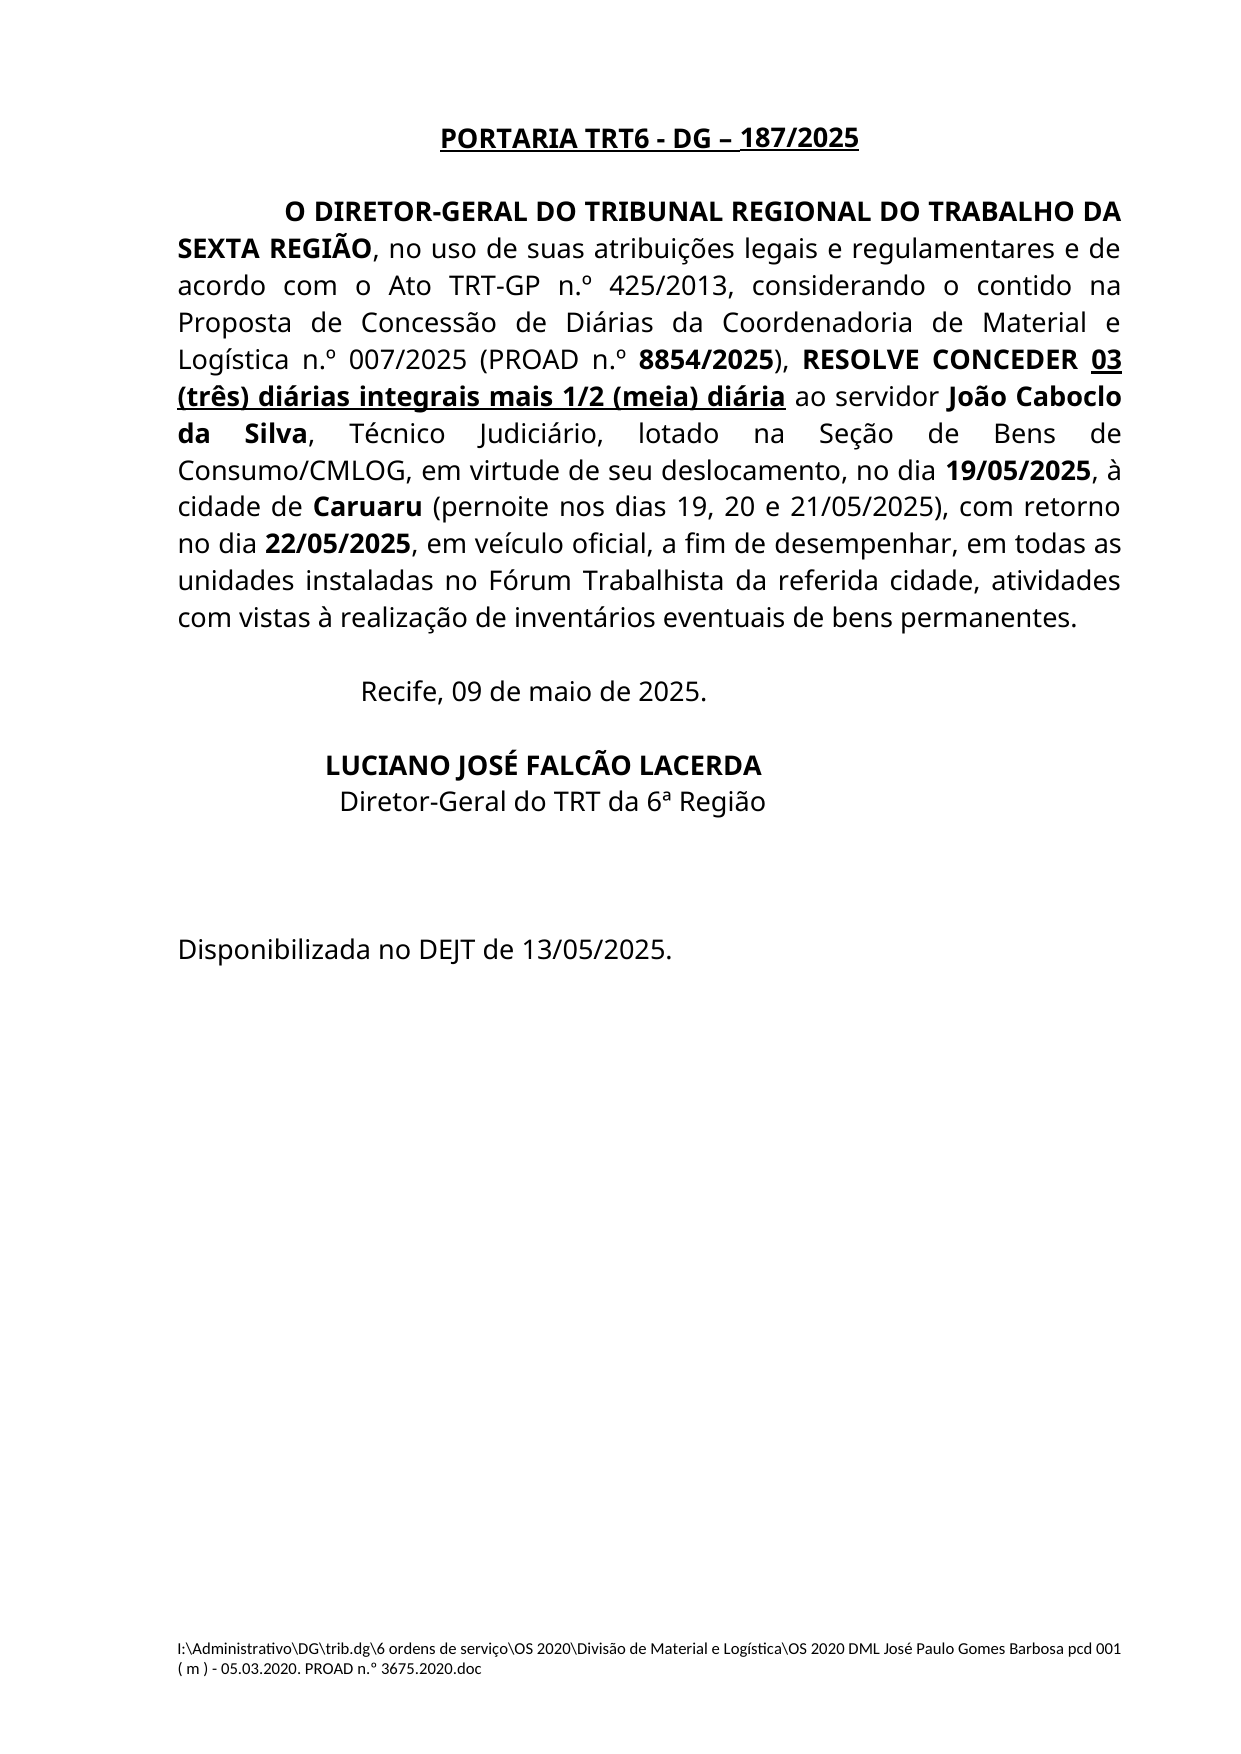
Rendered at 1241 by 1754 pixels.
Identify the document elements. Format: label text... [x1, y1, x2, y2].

subtitle LUCIANO JOSÉ FALCÃO LACERDA [177, 746, 1122, 783]
subtitle PORTARIA TRT6 - DG – 187/2025 [177, 118, 1122, 156]
subtitle Disponibilizada no DEJT de 13/05/2025. [177, 930, 1122, 967]
subtitle O DIRETOR-GERAL DO TRIBUNAL REGIONAL DO TRABALHO DA SEXTA REGIÃO, no uso de suas atribuições legais e regulamentares e de acordo com o Ato TRT-GP n.º 425/2013, considerando o contido na Proposta de Concessão de Diárias da Coordenadoria de Material e Logística n.º 007/2025 (PROAD n.º 8854/2025), RESOLVE CONCEDER 03 (três) diárias integrais mais 1/2 (meia) diária ao servidor João Caboclo da Silva, Técnico Judiciário, lotado na Seção de Bens de Consumo/CMLOG, em virtude de seu deslocamento, no dia 19/05/2025, à cidade de Caruaru (pernoite nos dias 19, 20 e 21/05/2025), com retorno no dia 22/05/2025, em veículo oficial, a fim de desempenhar, em todas as unidades instaladas no Fórum Trabalhista da referida cidade, atividades com vistas à realização de inventários eventuais de bens permanentes. [177, 193, 1122, 635]
subtitle Recife, 09 de maio de 2025. [177, 672, 1122, 709]
subtitle Diretor-Geral do TRT da 6ª Região [177, 783, 1122, 820]
